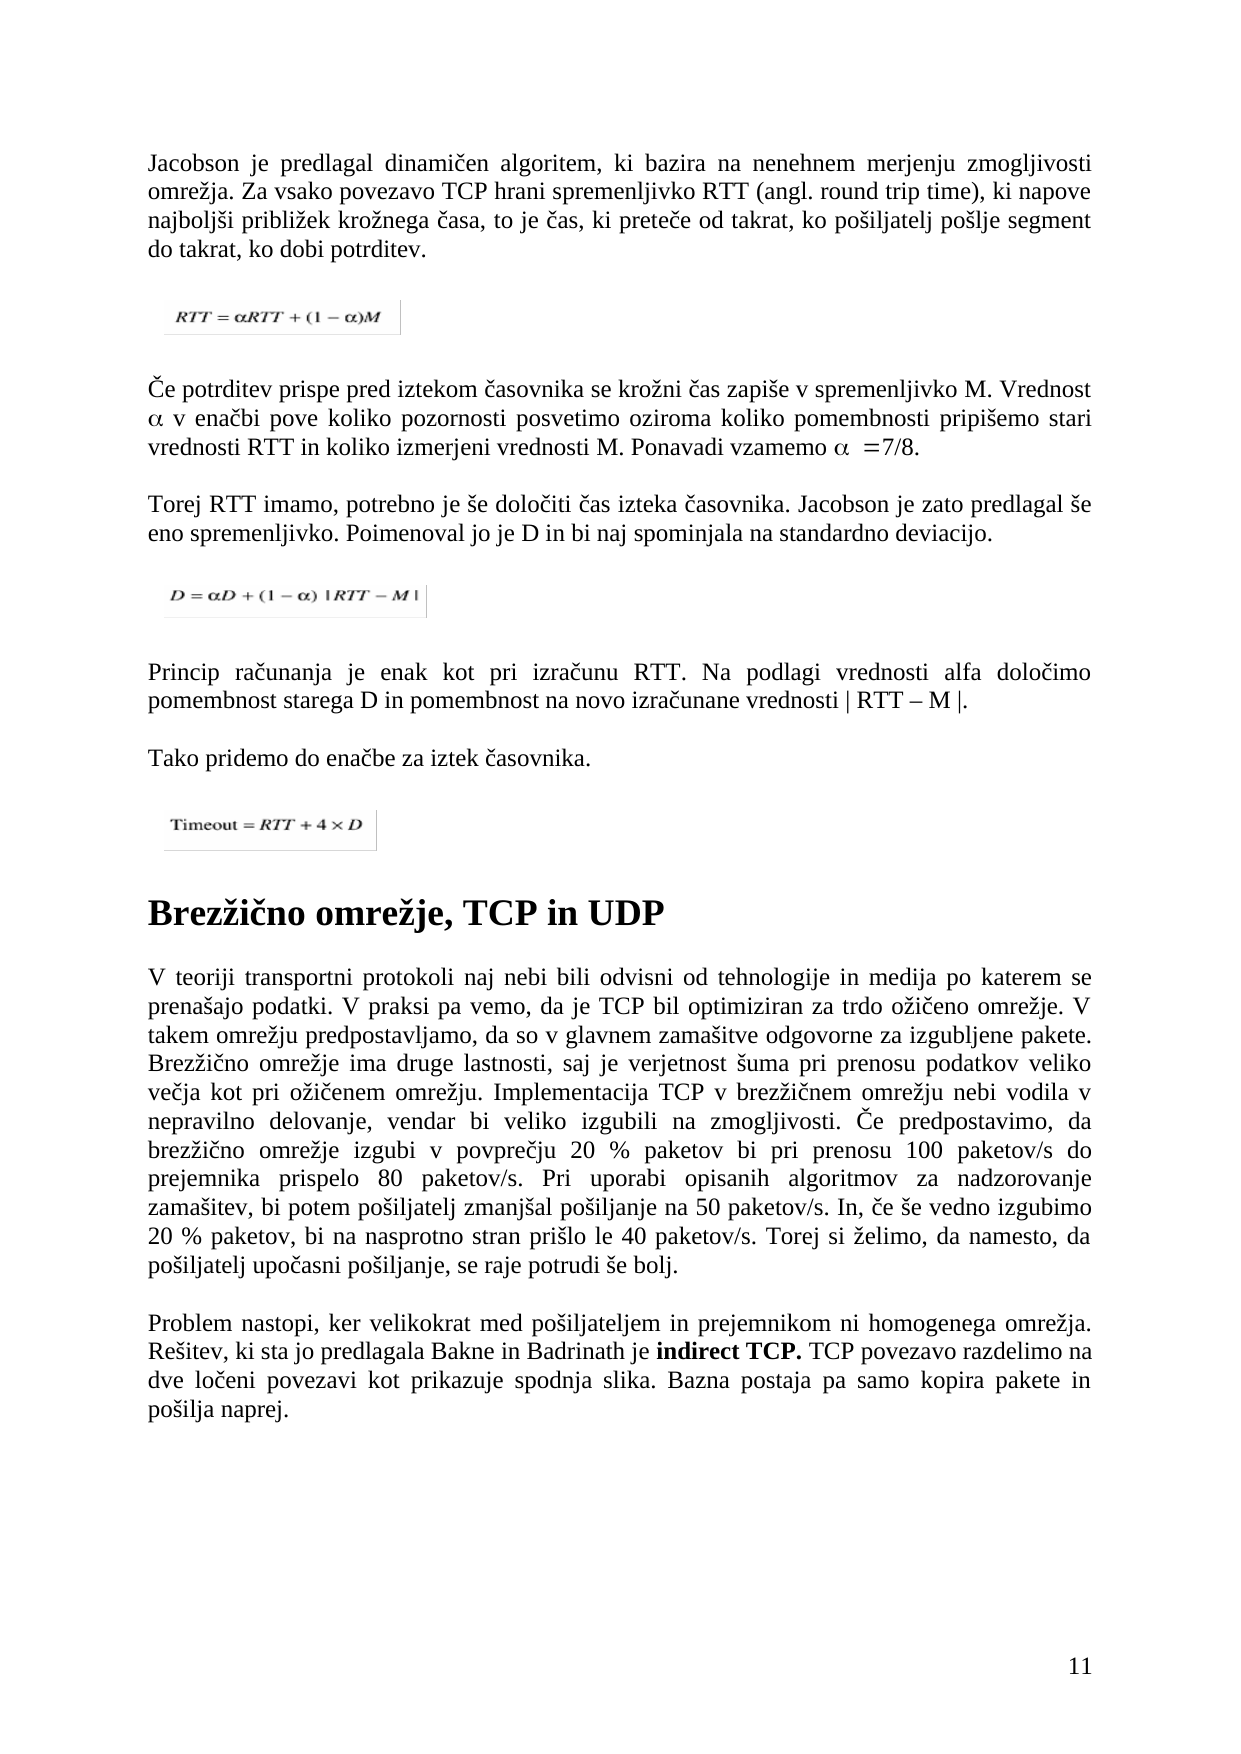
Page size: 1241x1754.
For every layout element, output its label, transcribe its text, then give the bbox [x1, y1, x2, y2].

subtitle Brezžično omrežje, TCP in UDP [148, 890, 1093, 933]
text Tako pridemo do enačbe za iztek časovnika. [148, 743, 1093, 772]
picture [164, 300, 402, 336]
text V teoriji transportni protokoli naj nebi bili odvisni od tehnologije in medija po katerem se prenašajo podatki. V praksi pa vemo, da je TCP bil optimiziran za trdo ožičeno omrežje. V takem omrežju predpostavljamo, da so v glavnem zamašitve odgovorne za izgubljene pakete. Brezžično omrežje ima druge lastnosti, saj je verjetnost šuma pri prenosu podatkov veliko večja kot pri ožičenem omrežju. Implementacija TCP v brezžičnem omrežju nebi vodila v nepravilno delovanje, vendar bi veliko izgubili na zmogljivosti. Če predpostavimo, da brezžično omrežje izgubi v povprečju 20 % paketov bi pri prenosu 100 paketov/s do prejemnika prispelo 80 paketov/s. Pri uporabi opisanih algoritmov za nadzorovanje zamašitev, bi potem pošiljatelj zmanjšal pošiljanje na 50 paketov/s. In, če še vedno izgubimo 20 % paketov, bi na nasprotno stran prišlo le 40 paketov/s. Torej si želimo, da namesto, da pošiljatelj upočasni pošiljanje, se raje potrudi še bolj. [148, 962, 1093, 1278]
picture [164, 810, 378, 852]
text Problem nastopi, ker velikokrat med pošiljateljem in prejemnikom ni homogenega omrežja. Rešitev, ki sta jo predlagala Bakne in Badrinath je indirect TCP. TCP povezavo razdelimo na dve ločeni povezavi kot prikazuje spodnja slika. Bazna postaja pa samo kopira pakete in pošilja naprej. [148, 1308, 1093, 1423]
text Če potrditev prispe pred iztekom časovnika se krožni čas zapiše v spremenljivko M. Vrednost  v enačbi pove koliko pozornosti posvetimo oziroma koliko pomembnosti pripišemo stari vrednosti RTT in koliko izmerjeni vrednosti M. Ponavadi vzamemo 7/8. [148, 374, 1093, 460]
text Torej RTT imamo, potrebno je še določiti čas izteka časovnika. Jacobson je zato predlagal še eno spremenljivko. Poimenoval jo je D in bi naj spominjala na standardno deviacijo. [148, 489, 1093, 547]
text Princip računanja je enak kot pri izračunu RTT. Na podlagi vrednosti alfa določimo pomembnost starega D in pomembnost na novo izračunane vrednosti | RTT – M |. [148, 657, 1093, 714]
text Jacobson je predlagal dinamičen algoritem, ki bazira na nenehnem merjenju zmogljivosti omrežja. Za vsako povezavo TCP hrani spremenljivko RTT (angl. round trip time), ki napove najboljši približek krožnega časa, to je čas, ki preteče od takrat, ko pošiljatelj pošlje segment do takrat, ko dobi potrditev. [148, 148, 1093, 263]
picture [164, 585, 428, 619]
